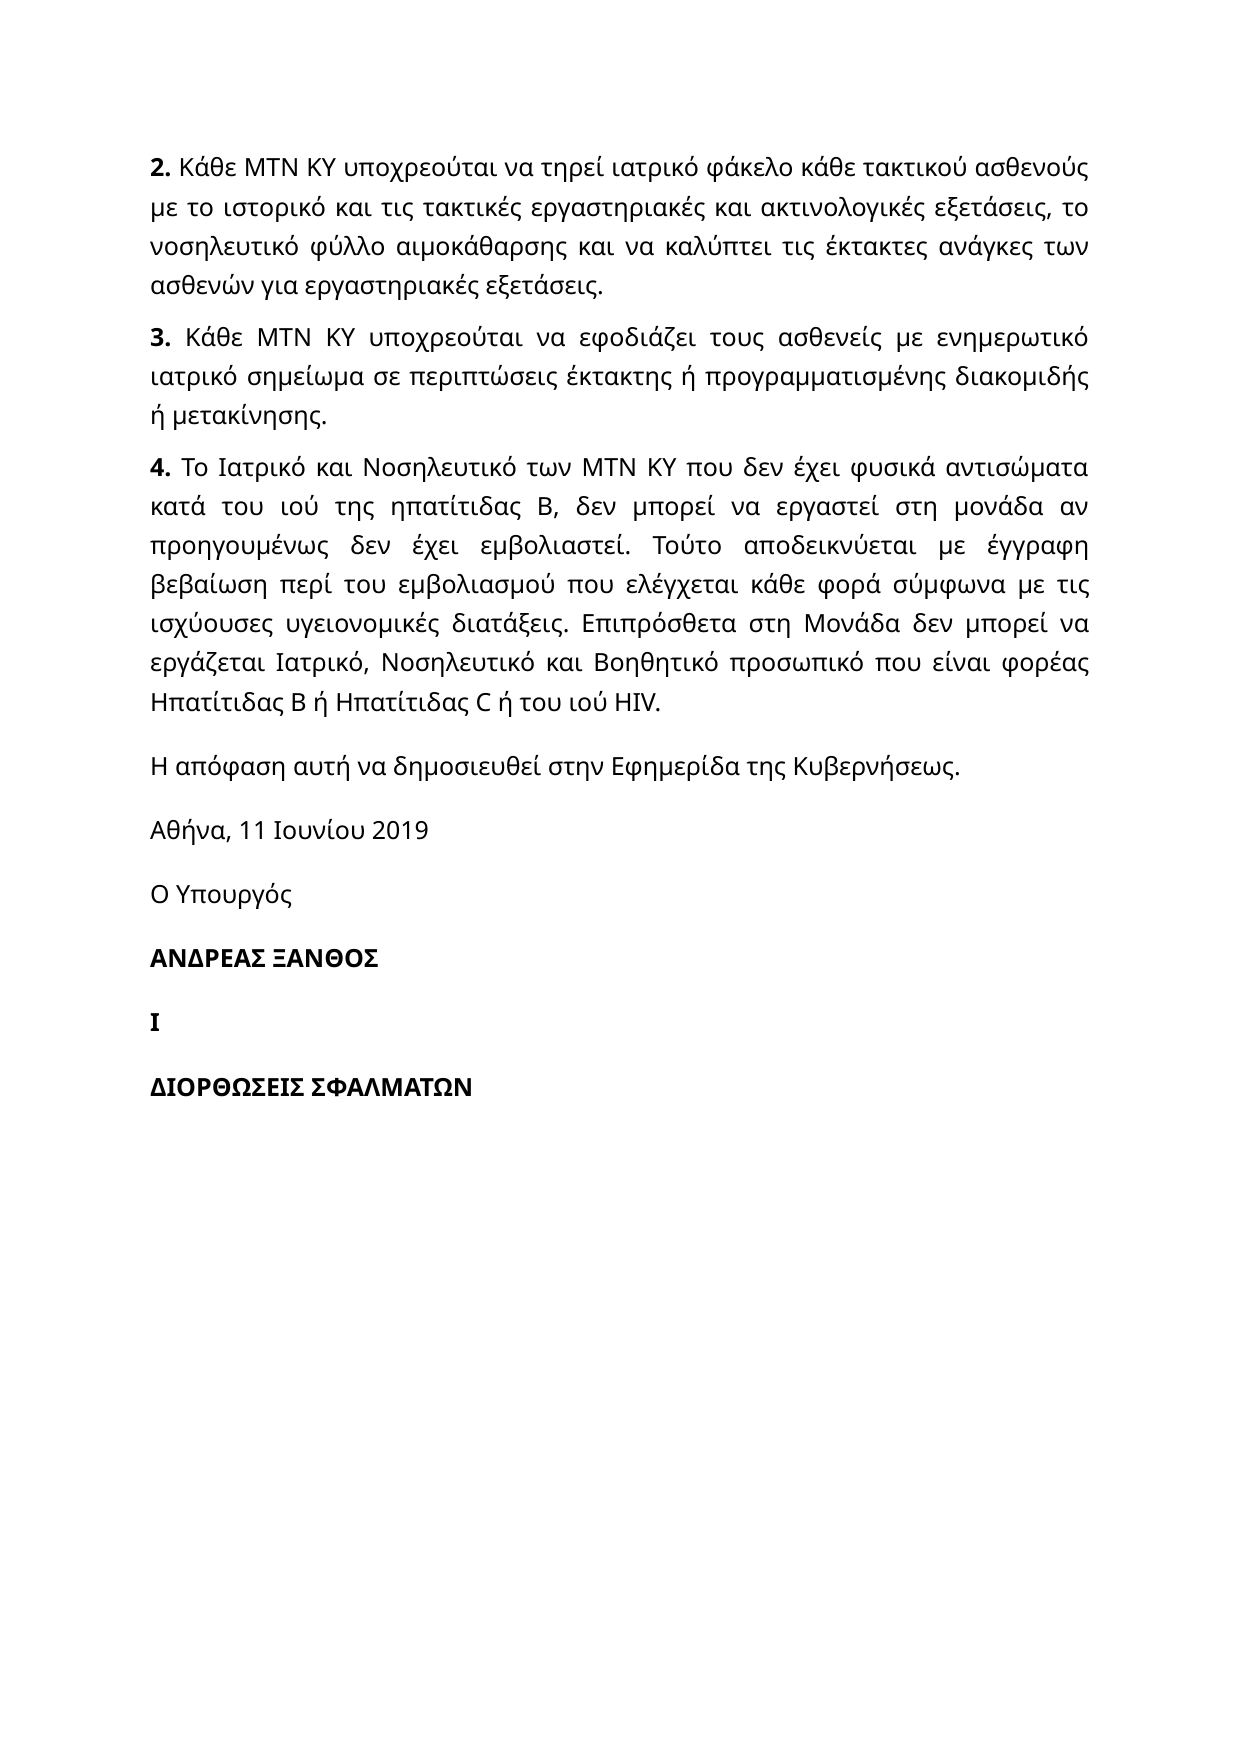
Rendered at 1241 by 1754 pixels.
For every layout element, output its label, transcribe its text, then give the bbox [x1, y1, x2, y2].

text 3. Κάθε ΜΤΝ ΚΥ υποχρεούται να εφοδιάζει τους ασθενείς με ενημερωτικό ιατρικό σημείωμα σε περιπτώσεις έκτακτης ή προγραμματισμένης διακομιδής ή μετακίνησης. [150, 319, 1090, 432]
text Ο Υπουργός [150, 877, 1090, 911]
text Αθήνα, 11 Ιουνίου 2019 [150, 812, 1090, 847]
text 4. Το Ιατρικό και Νοσηλευτικό των ΜΤΝ ΚΥ που δεν έχει φυσικά αντισώματα κατά του ιού της ηπατίτιδας Β, δεν μπορεί να εργαστεί στη μονάδα αν προηγουμένως δεν έχει εμβολιαστεί. Τούτο αποδεικνύεται με έγγραφη βεβαίωση περί του εμβολιασμού που ελέγχεται κάθε φορά σύμφωνα με τις ισχύουσες υγειονομικές διατάξεις. Επιπρόσθετα στη Μονάδα δεν μπορεί να εργάζεται Ιατρικό, Νοσηλευτικό και Βοηθητικό προσωπικό που είναι φορέας Ηπατίτιδας Β ή Ηπατίτιδας C ή του ιού ΗΙV. [150, 449, 1090, 718]
text Η απόφαση αυτή να δημοσιευθεί στην Εφημερίδα της Κυβερνήσεως. [150, 748, 1090, 782]
text 2. Κάθε ΜΤΝ ΚΥ υποχρεούται να τηρεί ιατρικό φάκελο κάθε τακτικού ασθενούς με το ιστορικό και τις τακτικές εργαστηριακές και ακτινολογικές εξετάσεις, το νοσηλευτικό φύλλο αιμοκάθαρσης και να καλύπτει τις έκτακτες ανάγκες των ασθενών για εργαστηριακές εξετάσεις. [150, 150, 1090, 302]
text I [150, 1005, 1090, 1039]
text ΔΙΟΡΘΩΣΕΙΣ ΣΦΑΛΜΑΤΩΝ [150, 1069, 1090, 1103]
text ΑΝΔΡΕΑΣ ΞΑΝΘΟΣ [150, 941, 1090, 975]
